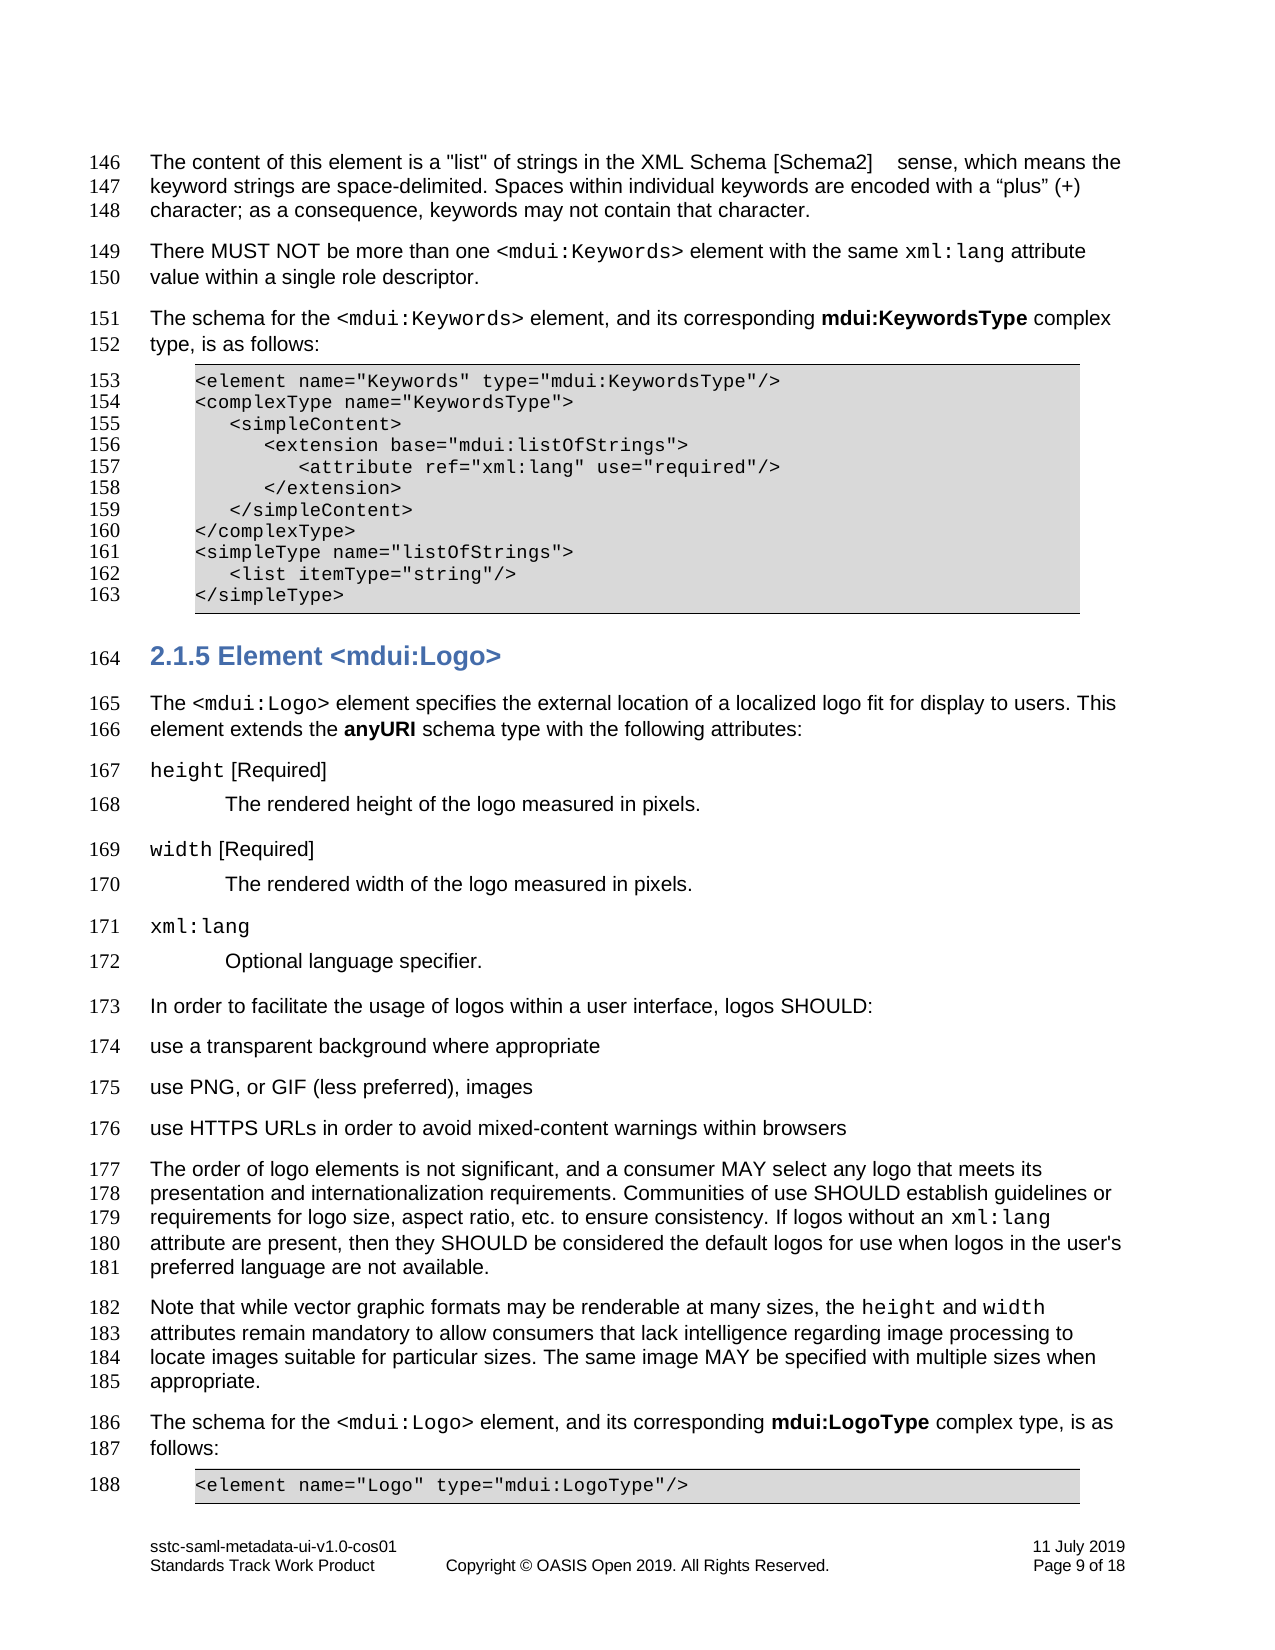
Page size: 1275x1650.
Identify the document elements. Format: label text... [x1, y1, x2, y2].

text Note that while vector graphic formats may be renderable at many sizes, the height and width attributes remain mandatory to allow consumers that lack intelligence regarding image processing to locate images suitable for particular sizes. The same image MAY be specified with multiple sizes when appropriate. [150, 1295, 1125, 1393]
text The order of logo elements is not significant, and a consumer MAY select any logo that meets its presentation and internationalization requirements. Communities of use SHOULD establish guidelines or requirements for logo size, aspect ratio, etc. to ensure consistency. If logos without an xml:lang attribute are present, then they SHOULD be considered the default logos for use when logos in the user's preferred language are not available. [150, 1156, 1125, 1279]
text The schema for the <mdui:Keywords> element, and its corresponding mdui:KeywordsType complex type, is as follows: [150, 306, 1125, 356]
text </simpleContent> [195, 493, 1080, 514]
subtitle Element <mdui:Logo> [150, 639, 1125, 671]
text </extension> [195, 471, 1080, 493]
text The schema for the <mdui:Logo> element, and its corresponding mdui:LogoType complex type, is as follows: [150, 1410, 1125, 1460]
text There MUST NOT be more than one <mdui:Keywords> element with the same xml:lang attribute value within a single role descriptor. [150, 239, 1125, 289]
text <extension base="mdui:listOfStrings"> [195, 428, 1080, 450]
text width [Required] [150, 837, 1125, 863]
text <simpleContent> [195, 407, 1080, 428]
text <list itemType="string"/> [195, 557, 1080, 578]
text <attribute ref="xml:lang" use="required"/> [195, 450, 1080, 471]
text </simpleType> [195, 578, 1080, 613]
text use a transparent background where appropriate [150, 1034, 1125, 1058]
text use HTTPS URLs in order to avoid mixed-content warnings within browsers [150, 1116, 1125, 1140]
text use PNG, or GIF (less preferred), images [150, 1075, 1125, 1099]
text <element name="Logo" type="mdui:LogoType"/> [195, 1470, 1080, 1503]
text <element name="Keywords" type="mdui:KeywordsType"/> [195, 365, 1080, 385]
text The content of this element is a "list" of strings in the XML Schema [Schema2] sense, which means the keyword strings are space-delimited. Spaces within individual keywords are encoded with a “plus” (+) character; as a consequence, keywords may not contain that character. [150, 150, 1125, 222]
text <complexType name="KeywordsType"> [195, 385, 1080, 407]
text </complexType> [195, 514, 1080, 536]
text The <mdui:Logo> element specifies the external location of a localized logo fit for display to users. This element extends the anyURI schema type with the following attributes: [150, 691, 1125, 741]
text In order to facilitate the usage of logos within a user interface, logos SHOULD: [150, 993, 1125, 1018]
text The rendered width of the logo measured in pixels. [225, 871, 1125, 896]
text height [Required] [150, 758, 1125, 784]
text <simpleType name="listOfStrings"> [195, 536, 1080, 557]
text The rendered height of the logo measured in pixels. [225, 792, 1125, 816]
text xml:lang [150, 916, 1125, 940]
text Optional language specifier. [225, 949, 1125, 973]
